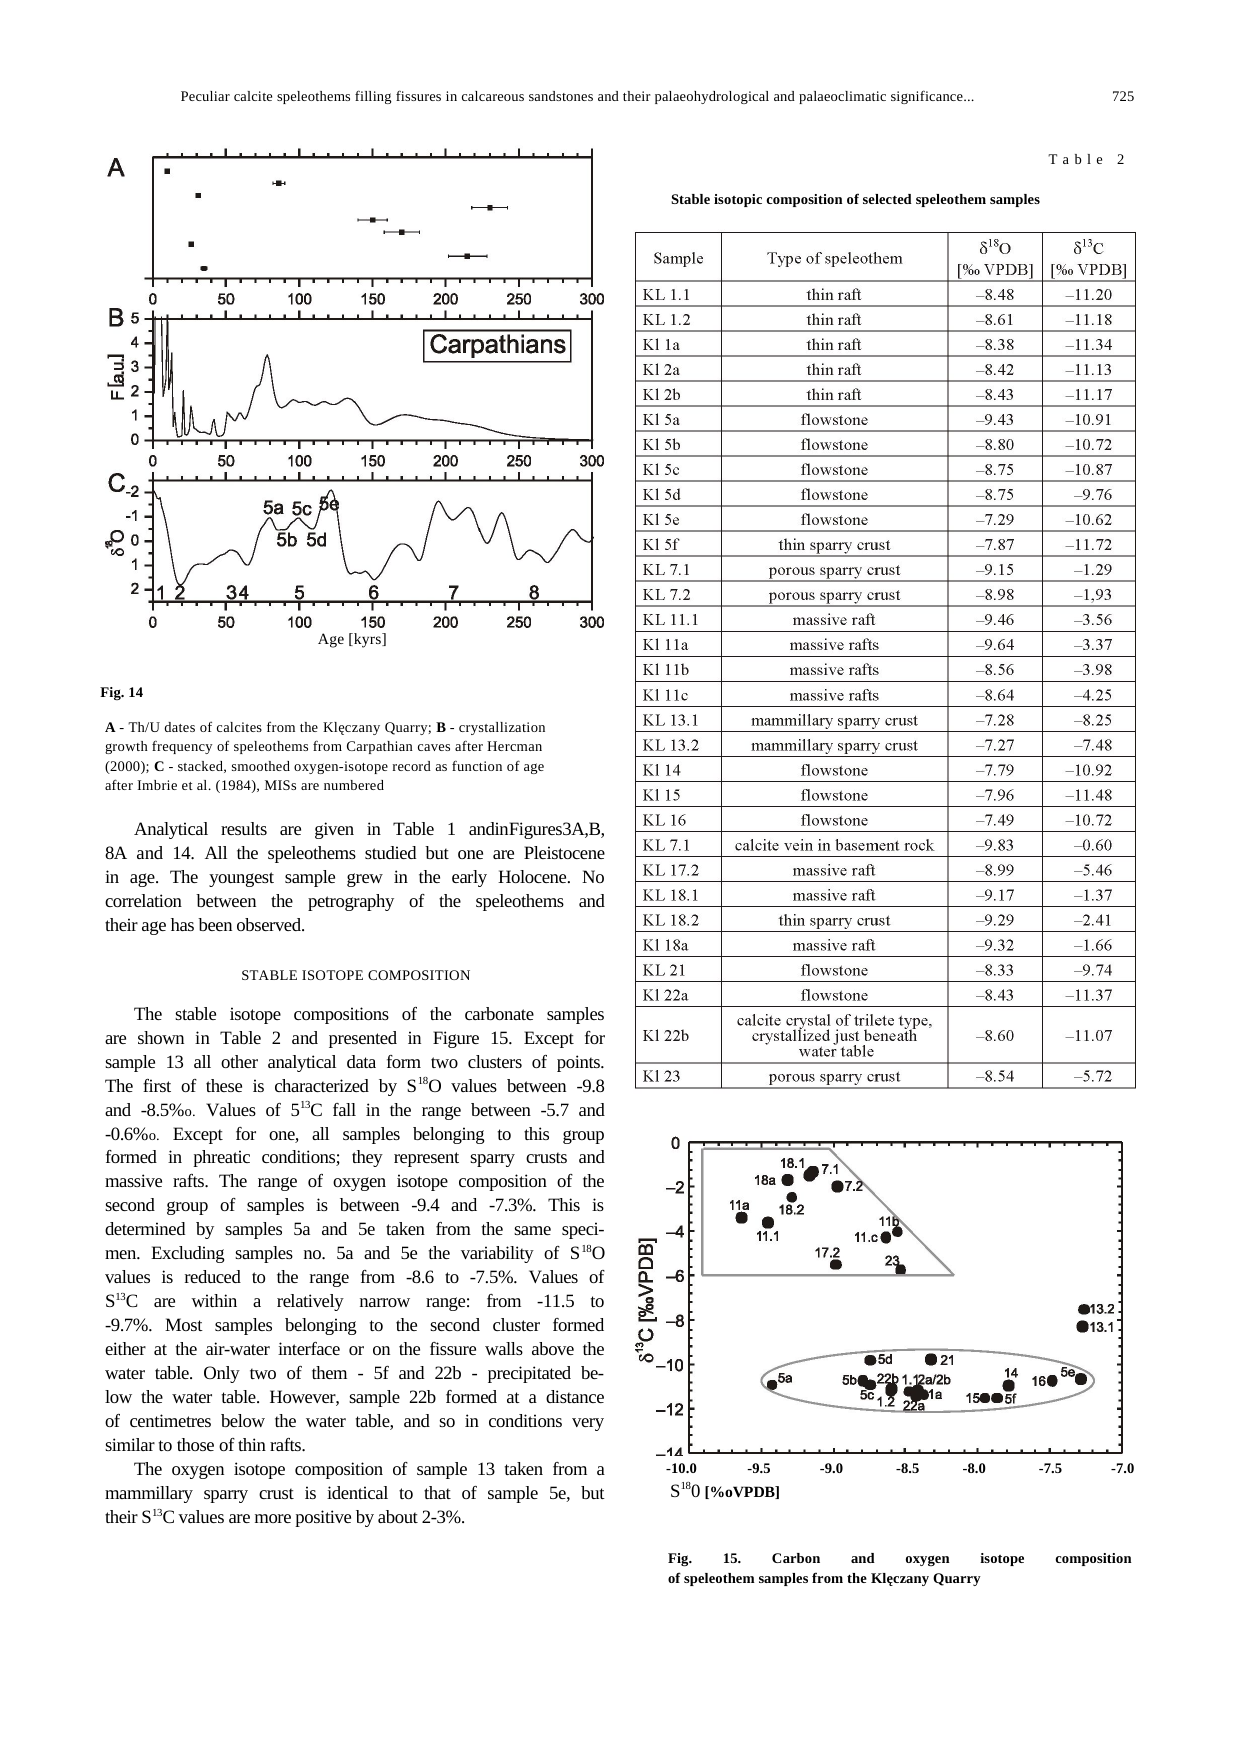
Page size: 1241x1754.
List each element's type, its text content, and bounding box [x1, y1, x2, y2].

picture [105, 133, 604, 628]
text STABLE ISOTOPE COMPOSITION [105, 968, 607, 983]
text A - Th/U dates of calcites from the Klęczany Quarry; B - crystallization growth frequency of speleothems from Carpathian caves after Hercman (2000); C - stacked, smoothed oxygen-isotope record as function of age after Imbrie et al. (1984), MISs are numbered [105, 717, 605, 795]
picture [635, 1136, 1123, 1460]
text The oxygen isotope composition of sample 13 taken from a mammillary sparry crust is identical to that of sample 5e, but their S13C values are more positive by about 2-3%. [105, 1456, 605, 1528]
text Peculiar calcite speleothems filling fissures in calcareous sandstones and their palaeohydrological and palaeoclimatic significance... 725 [180, 89, 1134, 104]
picture [617, 221, 1136, 1122]
text The stable isotope compositions of the carbonate samples are shown in Table 2 and presented in Figure 15. Except for sample 13 all other analytical data form two clusters of points. The first of these is characterized by S18O values between -9.8 and -8.5%o. Values of 513C fall in the range between -5.7 and -0.6%o. Except for one, all samples belonging to this group formed in phreatic conditions; they represent sparry crusts and massive rafts. The range of oxygen isotope composition of the second group of samples is between -9.4 and -7.3%. This is determined by samples 5a and 5e taken from the same speci- men. Excluding samples no. 5a and 5e the variability of S18O values is reduced to the range from -8.6 to -7.5%. Values of S13C are within a relatively narrow range: from -11.5 to -9.7%. Most samples belonging to the second cluster formed either at the air-water interface or on the fissure walls above the water table. Only two of them - 5f and 22b - precipitated be- low the water table. However, sample 22b formed at a distance of centimetres below the water table, and so in conditions very similar to those of thin rafts. [105, 1001, 605, 1456]
text Age [kyrs] [318, 632, 387, 647]
text Stable isotopic composition of selected speleothem samples [671, 192, 1041, 207]
text Fig. 14 [100, 686, 610, 701]
text S180 [%oVPDB] [670, 1479, 1140, 1502]
text Analytical results are given in Table 1 andinFigures3A,B, 8A and 14. All the speleothems studied but one are Pleistocene in age. The youngest sample grew in the early Holocene. No correlation between the petrography of the speleothems and their age has been observed. [105, 816, 605, 936]
text Fig. 15. Carbon and oxygen isotope composition of speleothem samples from the Klęczany Quarry [668, 1547, 1132, 1587]
text Table 2 [1048, 153, 1124, 167]
text -10.0 -9.5 -9.0 -8.5 -8.0 -7.5 -7.0 [666, 1456, 1140, 1479]
